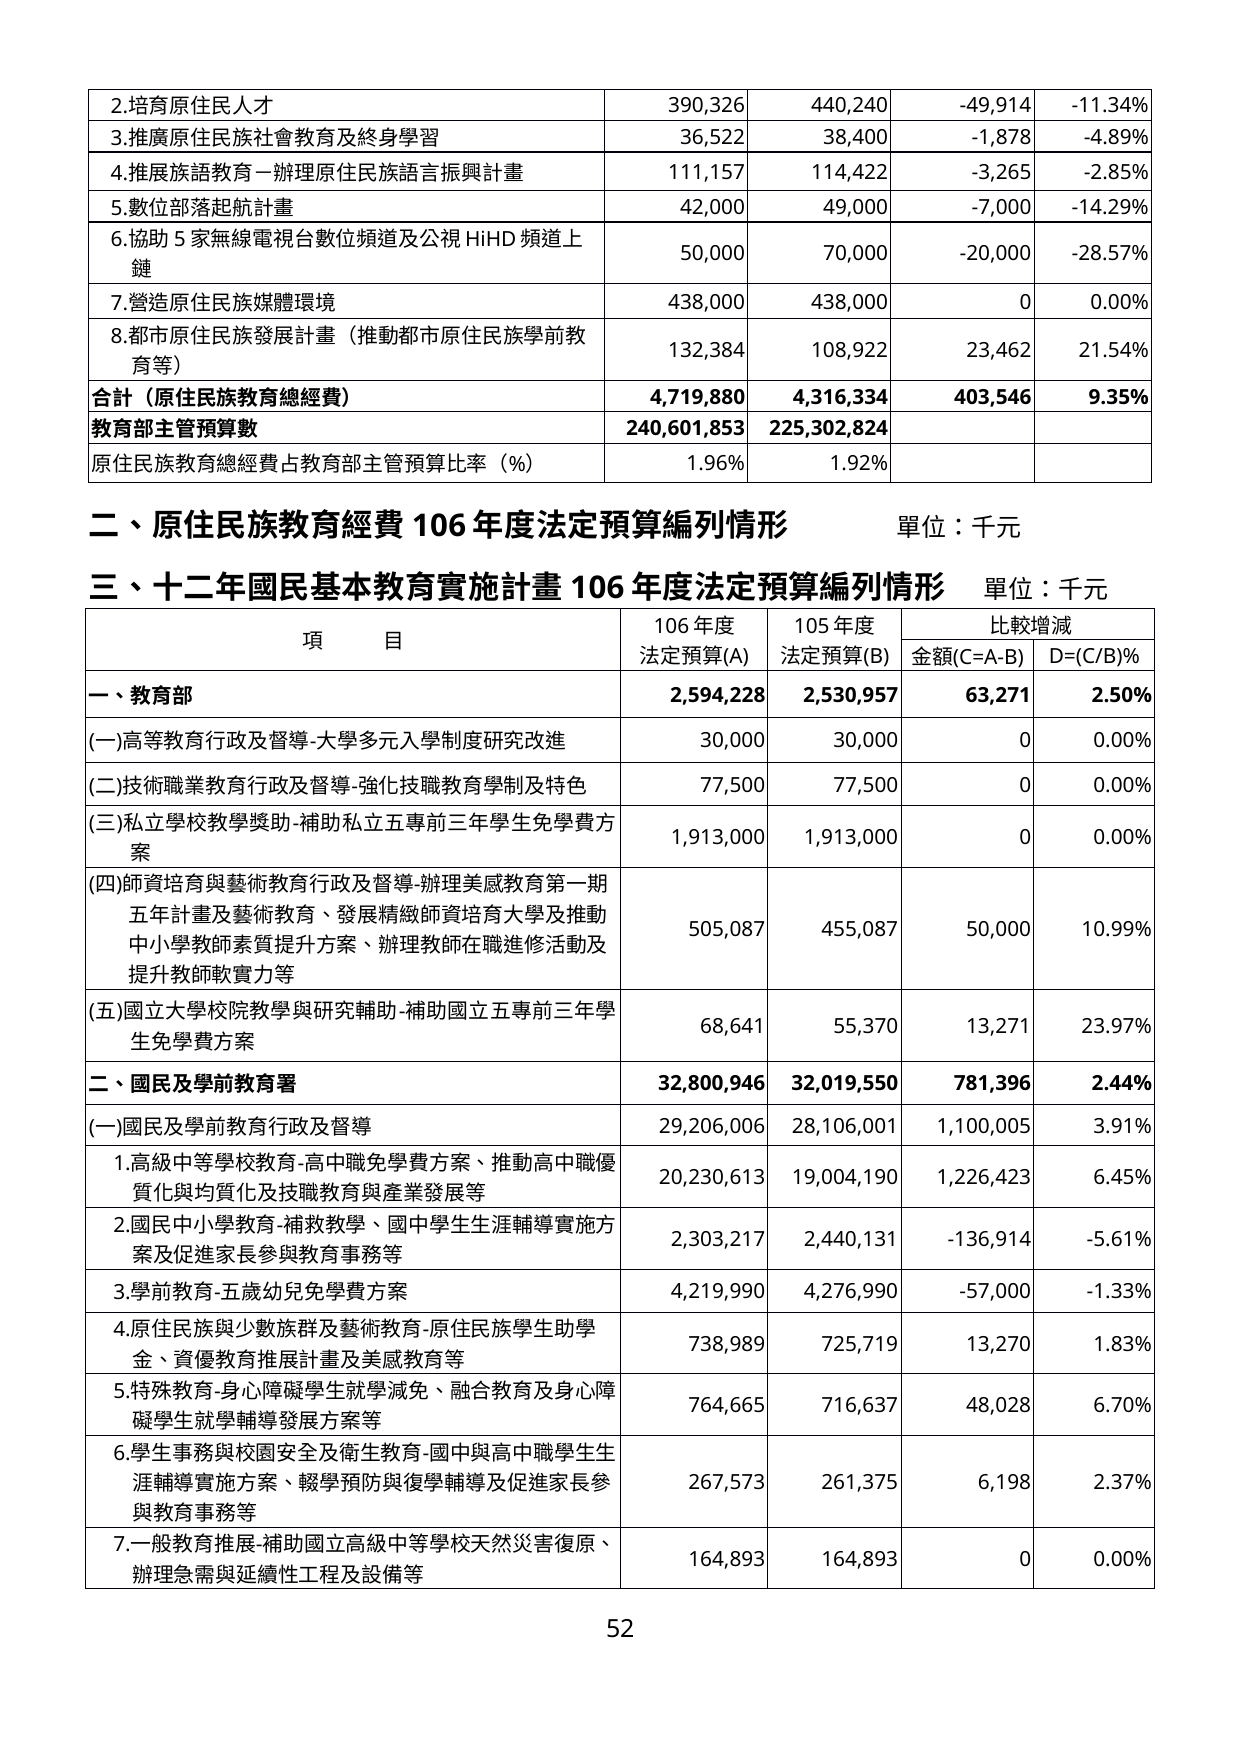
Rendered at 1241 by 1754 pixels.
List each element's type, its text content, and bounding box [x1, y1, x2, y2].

table_cell 0.00% [1034, 718, 1154, 762]
table_cell -7,000 [891, 191, 1034, 221]
table_cell 3.學前教育-五歲幼兒免學費方案 [86, 1270, 620, 1312]
table_cell 50,000 [902, 868, 1033, 988]
table_cell 6.70% [1034, 1374, 1154, 1435]
table_cell 105年度 法定預算(B) [768, 609, 901, 670]
table_cell 267,573 [621, 1436, 767, 1527]
table_cell 2,303,217 [621, 1208, 767, 1268]
table_cell 55,370 [768, 990, 901, 1061]
table_cell 225,302,824 [748, 412, 890, 442]
table_cell [1035, 412, 1151, 442]
table_cell -11.34% [1035, 90, 1151, 120]
table_cell 106年度 法定預算(A) [621, 609, 767, 670]
table_cell (四)師資培育與藝術教育行政及督導-辦理美感教育第一期五年計畫及藝術教育、發展精緻師資培育大學及推動中小學教師素質提升方案、辦理教師在職進修活動及提升教師軟實力等 [86, 868, 620, 988]
table_cell 6.協助5家無線電視台數位頻道及公視HiHD頻道上鏈 [89, 223, 604, 283]
table_cell 9.35% [1035, 381, 1151, 411]
table_cell 13,271 [902, 990, 1033, 1061]
text 二、原住民族教育經費106年度法定預算編列情形 單位：千元 [89, 500, 1152, 546]
table_cell 3.91% [1034, 1105, 1154, 1145]
table_cell 合計（原住民族教育總經費） [89, 381, 604, 411]
table_cell -2.85% [1035, 153, 1151, 190]
table_cell 2.37% [1034, 1436, 1154, 1527]
table_cell 8.都市原住民族發展計畫（推動都市原住民族學前教育等） [89, 319, 604, 380]
table_cell 21.54% [1035, 319, 1151, 380]
table_cell 240,601,853 [605, 412, 747, 442]
table_cell 4,316,334 [748, 381, 890, 411]
table_cell 10.99% [1034, 868, 1154, 988]
table_cell 1,100,005 [902, 1105, 1033, 1145]
table_cell 716,637 [768, 1374, 901, 1435]
table_cell 0 [902, 718, 1033, 762]
table_cell 505,087 [621, 868, 767, 988]
table_cell 32,019,550 [768, 1062, 901, 1104]
table_cell -136,914 [902, 1208, 1033, 1268]
table_cell 23,462 [891, 319, 1034, 380]
table_cell 132,384 [605, 319, 747, 380]
table_cell 0 [902, 763, 1033, 805]
table_cell 2.50% [1034, 671, 1154, 717]
table_cell 111,157 [605, 153, 747, 190]
table_cell 738,989 [621, 1313, 767, 1373]
table_cell 23.97% [1034, 990, 1154, 1061]
table_cell 4,276,990 [768, 1270, 901, 1312]
table_cell 781,396 [902, 1062, 1033, 1104]
table_cell 3.推廣原住民族社會教育及終身學習 [89, 121, 604, 151]
table_cell (二)技術職業教育行政及督導-強化技職教育學制及特色 [86, 763, 620, 805]
table_cell 164,893 [768, 1528, 901, 1588]
table_cell 49,000 [748, 191, 890, 221]
table_cell 725,719 [768, 1313, 901, 1373]
table_cell 4,219,990 [621, 1270, 767, 1312]
table_cell 0 [902, 1528, 1033, 1588]
table_cell 455,087 [768, 868, 901, 988]
table_cell 764,665 [621, 1374, 767, 1435]
table_cell 1.92% [748, 444, 890, 482]
table_cell 0.00% [1034, 763, 1154, 805]
table_cell 29,206,006 [621, 1105, 767, 1145]
table_cell -1,878 [891, 121, 1034, 151]
table_cell -28.57% [1035, 223, 1151, 283]
table_cell 4.推展族語教育－辦理原住民族語言振興計畫 [89, 153, 604, 190]
table_cell 38,400 [748, 121, 890, 151]
table_cell 13,270 [902, 1313, 1033, 1373]
table_cell 42,000 [605, 191, 747, 221]
table_cell 7.營造原住民族媒體環境 [89, 284, 604, 318]
table_cell 438,000 [748, 284, 890, 318]
table_cell 2,530,957 [768, 671, 901, 717]
table_cell 6.45% [1034, 1146, 1154, 1207]
table_cell [891, 412, 1034, 442]
table_cell 1,913,000 [621, 806, 767, 867]
table_cell 二、國民及學前教育署 [86, 1062, 620, 1104]
table_cell 5.特殊教育-身心障礙學生就學減免、融合教育及身心障礙學生就學輔導發展方案等 [86, 1374, 620, 1435]
table_cell [891, 444, 1034, 482]
table_cell 0.00% [1035, 284, 1151, 318]
table_cell -20,000 [891, 223, 1034, 283]
table_cell 403,546 [891, 381, 1034, 411]
table_cell 1,226,423 [902, 1146, 1033, 1207]
table_cell 0 [891, 284, 1034, 318]
table_cell 1.96% [605, 444, 747, 482]
table_cell 一、教育部 [86, 671, 620, 717]
table_cell 48,028 [902, 1374, 1033, 1435]
table_cell D=(C/B)% [1034, 640, 1154, 670]
table_cell 77,500 [621, 763, 767, 805]
table_cell 70,000 [748, 223, 890, 283]
table_cell -5.61% [1034, 1208, 1154, 1268]
table_cell (一)高等教育行政及督導-大學多元入學制度研究改進 [86, 718, 620, 762]
table_cell 108,922 [748, 319, 890, 380]
table_cell -49,914 [891, 90, 1034, 120]
table_cell 2,440,131 [768, 1208, 901, 1268]
table_cell 0 [902, 806, 1033, 867]
table_cell 7.一般教育推展-補助國立高級中等學校天然災害復原、辦理急需與延續性工程及設備等 [86, 1528, 620, 1588]
table_cell 1,913,000 [768, 806, 901, 867]
table_cell 28,106,001 [768, 1105, 901, 1145]
table_cell -57,000 [902, 1270, 1033, 1312]
table_cell 77,500 [768, 763, 901, 805]
table_cell 114,422 [748, 153, 890, 190]
table_cell 1.83% [1034, 1313, 1154, 1373]
table_cell 金額(C=A-B) [902, 640, 1033, 670]
table_cell 0.00% [1034, 806, 1154, 867]
table_cell 2.國民中小學教育-補救教學、國中學生生涯輔導實施方案及促進家長參與教育事務等 [86, 1208, 620, 1268]
table_cell 2.44% [1034, 1062, 1154, 1104]
table_cell 50,000 [605, 223, 747, 283]
table_cell 30,000 [621, 718, 767, 762]
table_cell 教育部主管預算數 [89, 412, 604, 442]
table_cell 2,594,228 [621, 671, 767, 717]
table_cell -14.29% [1035, 191, 1151, 221]
table_cell (一)國民及學前教育行政及督導 [86, 1105, 620, 1145]
table_cell 261,375 [768, 1436, 901, 1527]
table_cell 6.學生事務與校園安全及衛生教育-國中與高中職學生生涯輔導實施方案、輟學預防與復學輔導及促進家長參與教育事務等 [86, 1436, 620, 1527]
table_cell 1.高級中等學校教育-高中職免學費方案、推動高中職優質化與均質化及技職教育與產業發展等 [86, 1146, 620, 1207]
table_header 三、十二年國民基本教育實施計畫106年度法定預算編列情形 單位：千元 [86, 563, 1154, 608]
table_cell -3,265 [891, 153, 1034, 190]
table_cell 原住民族教育總經費占教育部主管預算比率（%） [89, 444, 604, 482]
table_cell 30,000 [768, 718, 901, 762]
table_cell 438,000 [605, 284, 747, 318]
table_cell 項 目 [86, 609, 620, 670]
table_cell (五)國立大學校院教學與研究輔助-補助國立五專前三年學生免學費方案 [86, 990, 620, 1061]
table_cell 68,641 [621, 990, 767, 1061]
table_cell 6,198 [902, 1436, 1033, 1527]
table_cell 比較增減 [902, 609, 1154, 639]
table_cell [1035, 444, 1151, 482]
table_cell 20,230,613 [621, 1146, 767, 1207]
table_cell 4,719,880 [605, 381, 747, 411]
table_cell 164,893 [621, 1528, 767, 1588]
table_cell -4.89% [1035, 121, 1151, 151]
table_cell 32,800,946 [621, 1062, 767, 1104]
table_cell 0.00% [1034, 1528, 1154, 1588]
table_cell 36,522 [605, 121, 747, 151]
table_cell 19,004,190 [768, 1146, 901, 1207]
table_cell (三)私立學校教學獎助-補助私立五專前三年學生免學費方案 [86, 806, 620, 867]
table_cell 5.數位部落起航計畫 [89, 191, 604, 221]
table_cell 2.培育原住民人才 [89, 90, 604, 120]
table_cell 390,326 [605, 90, 747, 120]
table_cell 440,240 [748, 90, 890, 120]
table_cell 63,271 [902, 671, 1033, 717]
table_cell 4.原住民族與少數族群及藝術教育-原住民族學生助學金、資優教育推展計畫及美感教育等 [86, 1313, 620, 1373]
table_cell -1.33% [1034, 1270, 1154, 1312]
